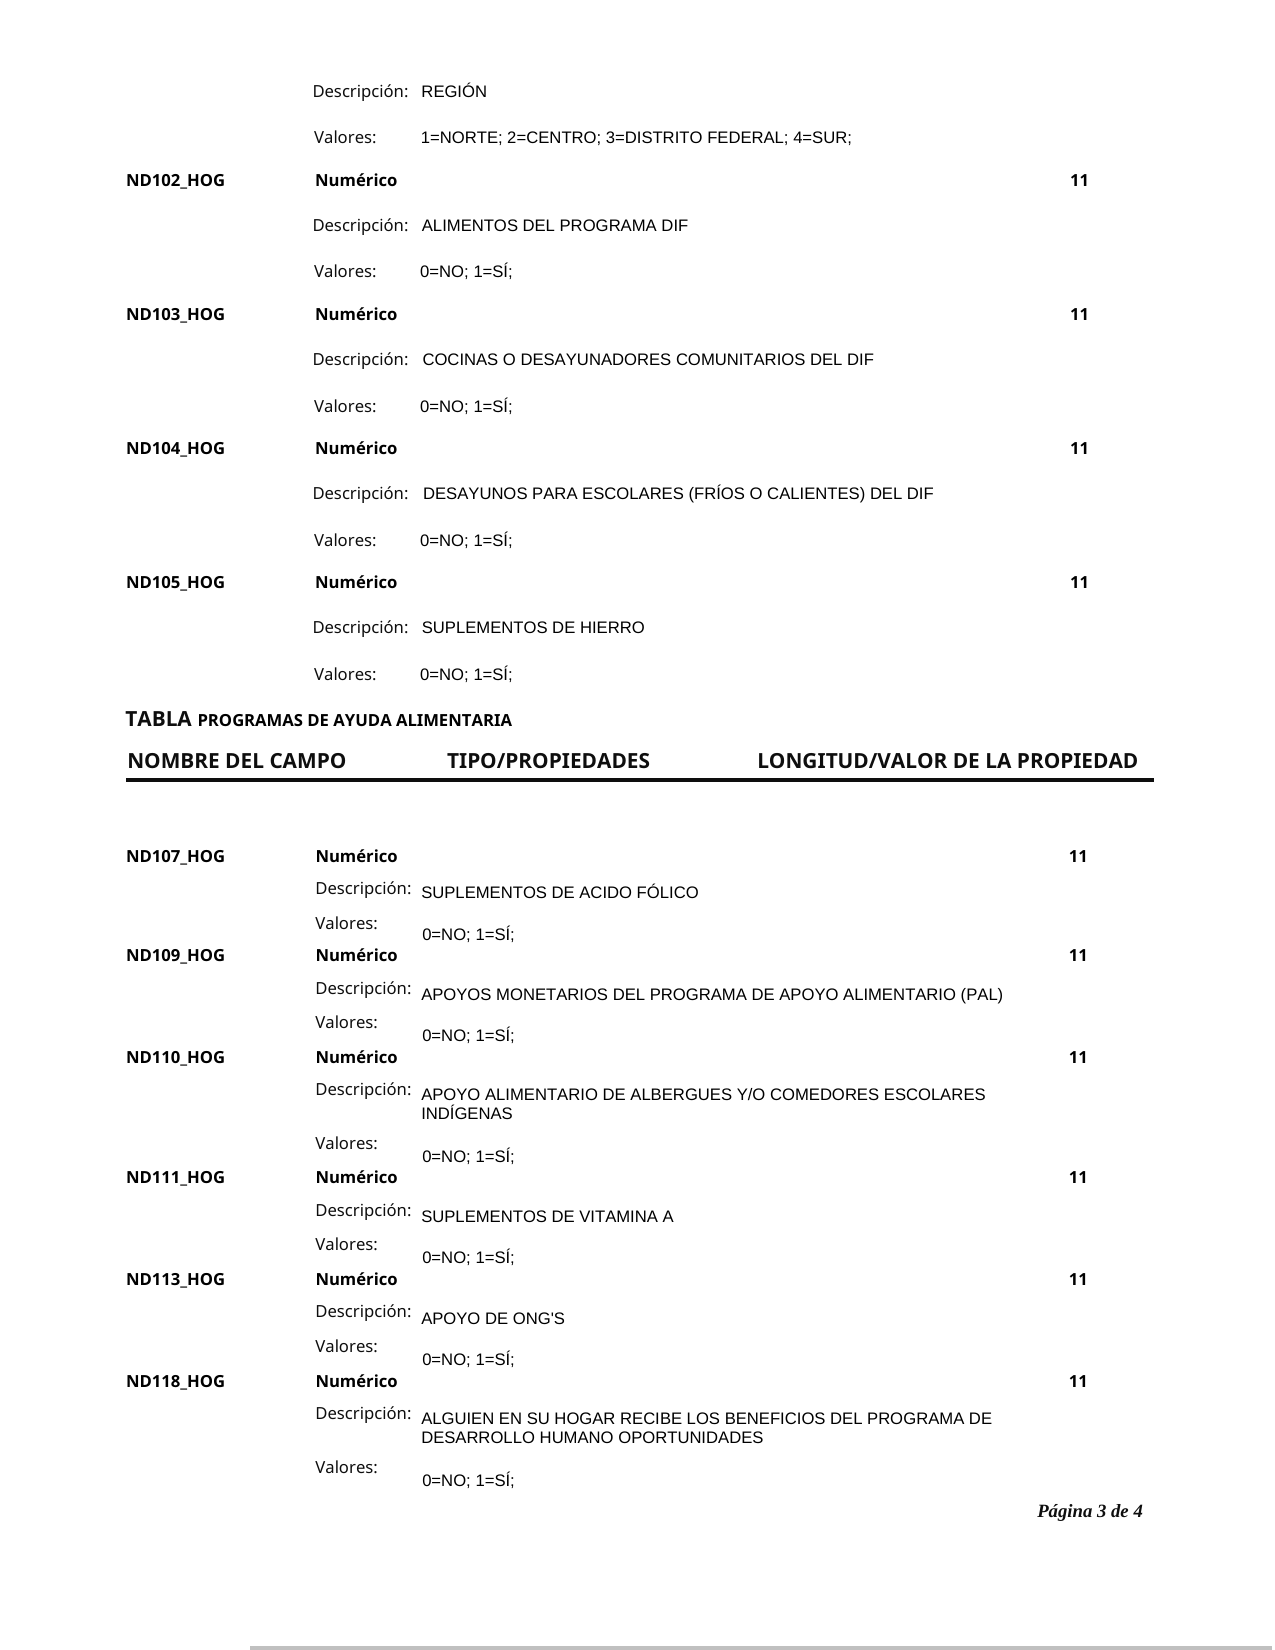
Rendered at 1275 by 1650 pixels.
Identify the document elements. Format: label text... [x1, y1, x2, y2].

table_cell Numérico Descripción: Valores: [315, 1268, 421, 1369]
text Valores: 0=NO; 1=SÍ; [126, 390, 1138, 418]
text Descripción: COCINAS O DESAYUNADORES COMUNITARIOS DEL DIF [126, 343, 1138, 371]
table_cell Numérico Descripción: Valores: [315, 1045, 421, 1166]
table_cell SUPLEMENTOS DE VITAMINA A 0=NO; 1=SÍ; [421, 1166, 1068, 1267]
table_cell ND113_HOG [126, 1268, 315, 1369]
text Descripción: REGIÓN [126, 75, 1138, 103]
text Valores: 1=NORTE; 2=CENTRO; 3=DISTRITO FEDERAL; 4=SUR; [126, 122, 1138, 149]
table_cell 11 [1069, 1268, 1090, 1369]
table_cell ALGUIEN EN SU HOGAR RECIBE LOS BENEFICIOS DEL PROGRAMA DE DESARROLLO HUMANO OPORTUNIDADES 0=NO; 1=SÍ; [421, 1369, 1068, 1490]
table_cell 11 [1069, 1045, 1090, 1166]
text ND104_HOG Numérico 11 [126, 436, 1138, 459]
table_cell ND110_HOG [126, 1045, 315, 1166]
text TABLA PROGRAMAS DE AYUDA ALIMENTARIA [125, 704, 1138, 733]
table_cell 11 [1069, 1166, 1090, 1267]
text ND105_HOG Numérico 11 [126, 570, 1138, 593]
text ND102_HOG Numérico 11 [126, 168, 1138, 191]
text Descripción: ALIMENTOS DEL PROGRAMA DIF [126, 209, 1138, 237]
table_cell APOYOS MONETARIOS DEL PROGRAMA DE APOYO ALIMENTARIO (PAL) 0=NO; 1=SÍ; [421, 944, 1068, 1045]
table_cell ND118_HOG [126, 1369, 315, 1490]
text Valores: 0=NO; 1=SÍ; [126, 658, 1138, 686]
subtitle NOMBRE DEL CAMPO TIPO/PROPIEDADES LONGITUD/VALOR DE LA PROPIEDAD [127, 746, 1138, 775]
table_header SUPLEMENTOS DE ACIDO FÓLICO 0=NO; 1=SÍ; [421, 844, 1068, 944]
text Descripción: SUPLEMENTOS DE HIERRO [126, 611, 1138, 639]
table_cell 11 [1069, 944, 1090, 1045]
text ND103_HOG Numérico 11 [126, 302, 1138, 325]
text Valores: 0=NO; 1=SÍ; [126, 524, 1138, 552]
table_cell APOYO ALIMENTARIO DE ALBERGUES Y/O COMEDORES ESCOLARES INDÍGENAS 0=NO; 1=SÍ; [421, 1045, 1068, 1166]
table_cell Numérico Descripción: Valores: [315, 944, 421, 1045]
table_cell 11 [1069, 1369, 1090, 1490]
table_cell ND109_HOG [126, 944, 315, 1045]
table_cell Numérico Descripción: Valores: [315, 1369, 421, 1490]
table_cell ND111_HOG [126, 1166, 315, 1267]
table_header ND107_HOG [126, 844, 315, 944]
table_cell APOYO DE ONG'S 0=NO; 1=SÍ; [421, 1268, 1068, 1369]
text Valores: 0=NO; 1=SÍ; [126, 256, 1138, 284]
text Descripción: DESAYUNOS PARA ESCOLARES (FRÍOS O CALIENTES) DEL DIF [126, 477, 1138, 505]
table_header 11 [1069, 844, 1090, 944]
table_cell Numérico Descripción: Valores: [315, 1166, 421, 1267]
table_header Numérico Descripción: Valores: [315, 844, 421, 944]
